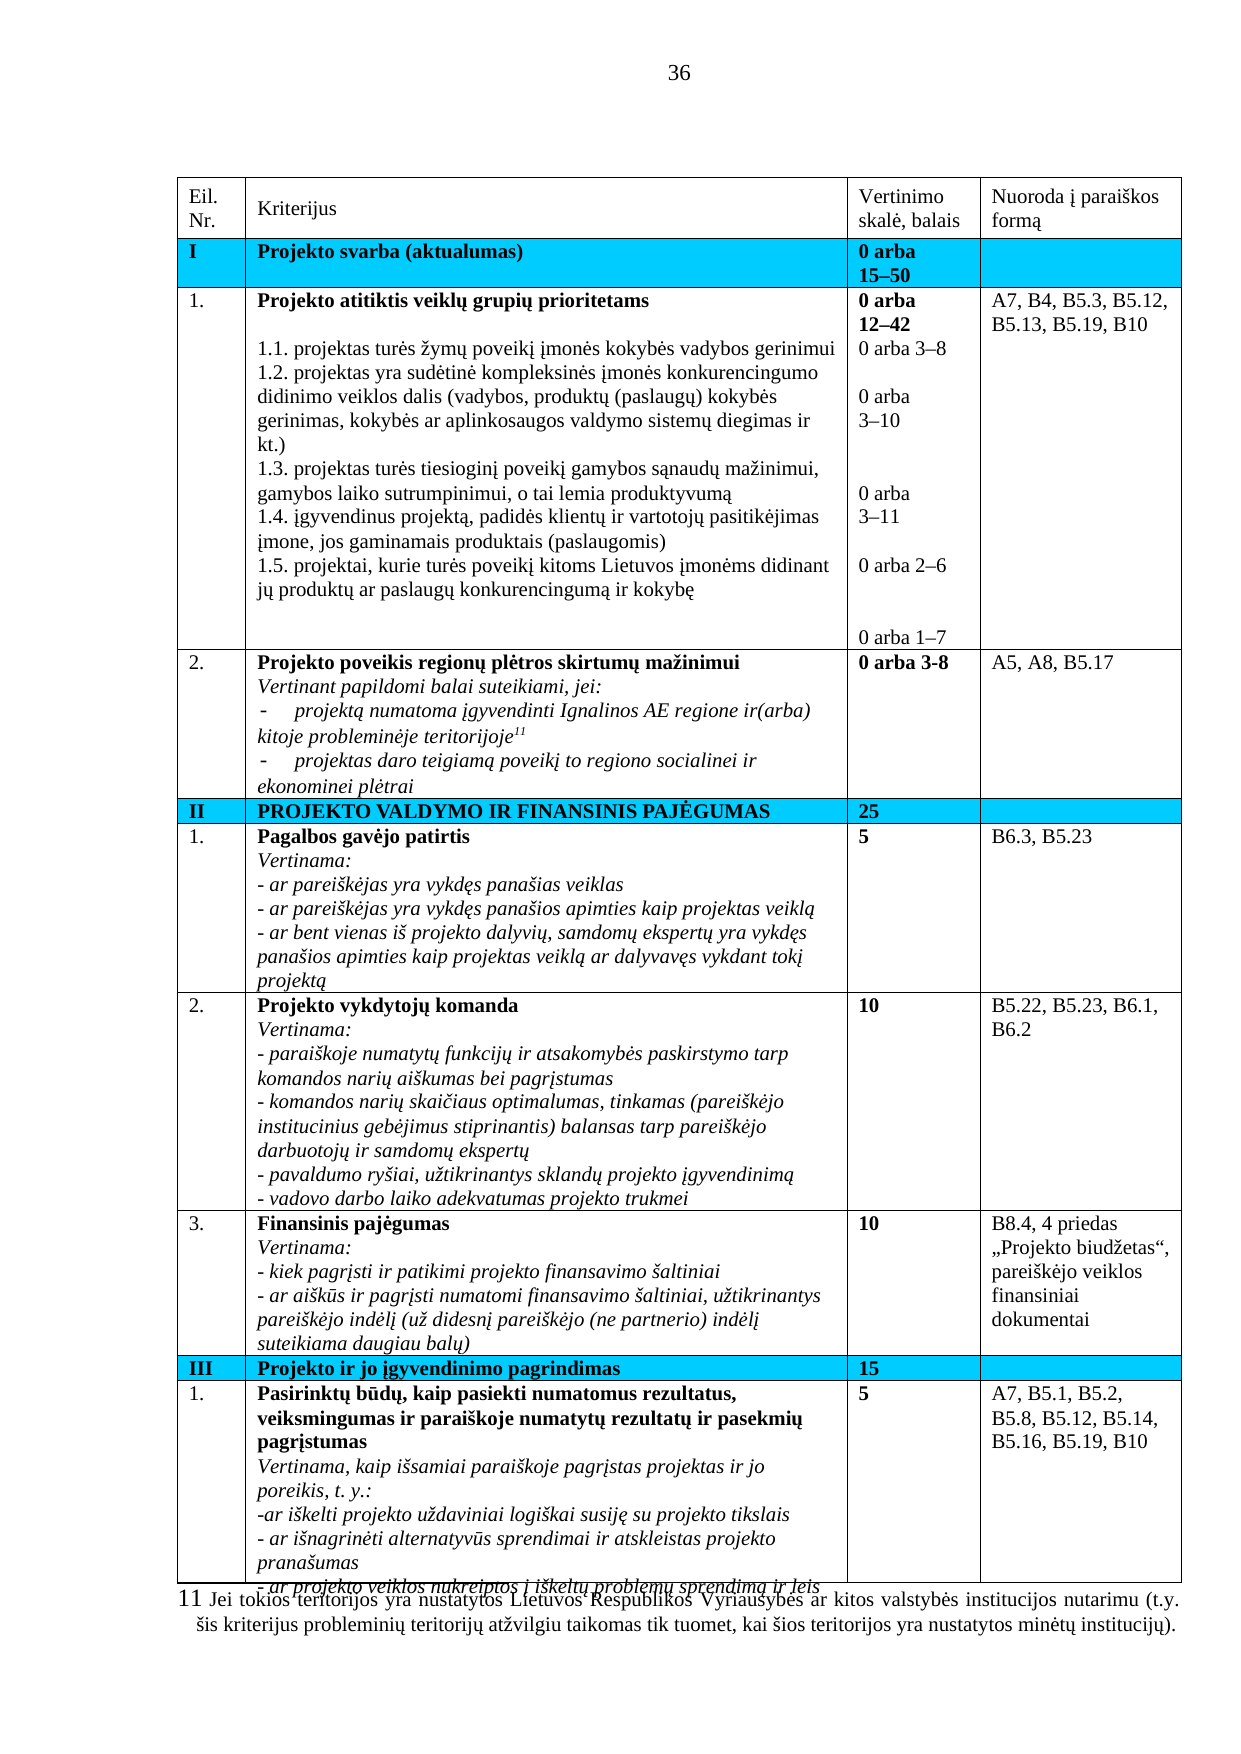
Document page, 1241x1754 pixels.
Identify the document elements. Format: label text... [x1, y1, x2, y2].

table_cell Projekto vykdytojų komanda Vertinama: - paraiškoje numatytų funkcijų ir atsakomybės paskirstymo tarp komandos narių aiškumas bei pagrįstumas - komandos narių skaičiaus optimalumas, tinkamas (pareiškėjo institucinius gebėjimus stiprinantis) balansas tarp pareiškėjo darbuotojų ir samdomų ekspertų - pavaldumo ryšiai, užtikrinantys sklandų projekto įgyvendinimą - vadovo darbo laiko adekvatumas projekto trukmei [246, 993, 847, 1210]
table_cell 1. [178, 824, 245, 992]
table_cell 25 [848, 799, 980, 823]
table_header Nuoroda į paraiškos formą [981, 178, 1181, 238]
table_header Kriterijus [246, 178, 847, 238]
table_cell B5.22, B5.23, B6.1, B6.2 [981, 993, 1181, 1210]
table_cell [981, 799, 1181, 823]
table_cell B6.3, B5.23 [981, 824, 1181, 992]
table_cell I [178, 239, 245, 287]
table_header Eil. Nr. [178, 178, 245, 238]
table_cell B8.4, 4 priedas „Projekto biudžetas“, pareiškėjo veiklos finansiniai dokumentai [981, 1211, 1181, 1355]
table_cell 3. [178, 1211, 245, 1355]
table_cell [981, 239, 1181, 287]
table_cell 5 [848, 824, 980, 992]
table_cell 1. [178, 1381, 245, 1582]
table_cell 5 [848, 1381, 980, 1582]
table_cell 10 [848, 1211, 980, 1355]
table_cell A7, B5.1, B5.2, B5.8, B5.12, B5.14, B5.16, B5.19, B10 [981, 1381, 1181, 1582]
table_cell 2. [178, 650, 245, 798]
table_cell Finansinis pajėgumas Vertinama: - kiek pagrįsti ir patikimi projekto finansavimo šaltiniai - ar aiškūs ir pagrįsti numatomi finansavimo šaltiniai, užtikrinantys pareiškėjo indėlį (už didesnį pareiškėjo (ne partnerio) indėlį suteikiama daugiau balų) [246, 1211, 847, 1355]
table_cell Pasirinktų būdų, kaip pasiekti numatomus rezultatus, veiksmingumas ir paraiškoje numatytų rezultatų ir pasekmių pagrįstumas Vertinama, kaip išsamiai paraiškoje pagrįstas projektas ir jo poreikis, t. y.: -ar iškelti projekto uždaviniai logiškai susiję su projekto tikslais - ar išnagrinėti alternatyvūs sprendimai ir atskleistas projekto pranašumas - ar projekto veiklos nukreiptos į iškeltų problemų sprendimą ir leis pasiekti numatomus projekto rezultatus - ar projekto veiklos nukreiptos į tikslinių grupių poreikių tenkinimą – ar atskleista, kodėl pasirinktas būdas veiksmingiausias (vertinant išlaidų ir rezultatų santykį), ir pan. - kiek realūs yra numatyti rezultatai - ar jie pasiekiami, vykdant numatytas veiklas - ar numatyti rezultatai lemia numatytas pasekmes [246, 1381, 847, 1582]
table_cell Projekto ir jo įgyvendinimo pagrindimas [246, 1356, 847, 1380]
table_cell Projekto valdymo ir finansinis pajėgumas [246, 799, 847, 823]
table_cell Projekto atitiktis veiklų grupių prioritetams 1.1. projektas turės žymų poveikį įmonės kokybės vadybos gerinimui 1.2. projektas yra sudėtinė kompleksinės įmonės konkurencingumo didinimo veiklos dalis (vadybos, produktų (paslaugų) kokybės gerinimas, kokybės ar aplinkosaugos valdymo sistemų diegimas ir kt.) 1.3. projektas turės tiesioginį poveikį gamybos sąnaudų mažinimui, gamybos laiko sutrumpinimui, o tai lemia produktyvumą 1.4. įgyvendinus projektą, padidės klientų ir vartotojų pasitikėjimas įmone, jos gaminamais produktais (paslaugomis) 1.5. projektai, kurie turės poveikį kitoms Lietuvos įmonėms didinant jų produktų ar paslaugų konkurencingumą ir kokybę [246, 288, 847, 649]
table_cell A7, B4, B5.3, B5.12, B5.13, B5.19, B10 [981, 288, 1181, 649]
table_cell III [178, 1356, 245, 1380]
table_cell [981, 1356, 1181, 1380]
table_cell Projekto svarba (aktualumas) [246, 239, 847, 287]
table_cell Projekto poveikis regionų plėtros skirtumų mažinimui Vertinant papildomi balai suteikiami, jei: - projektą numatoma įgyvendinti Ignalinos AE regione ir(arba) kitoje probleminėje teritorijoje - projektas daro teigiamą poveikį to regiono socialinei ir ekonominei plėtrai [246, 650, 847, 798]
table_cell 1. [178, 288, 245, 649]
table_cell A5, A8, B5.17 [981, 650, 1181, 798]
table_cell Pagalbos gavėjo patirtis Vertinama: - ar pareiškėjas yra vykdęs panašias veiklas - ar pareiškėjas yra vykdęs panašios apimties kaip projektas veiklą - ar bent vienas iš projekto dalyvių, samdomų ekspertų yra vykdęs panašios apimties kaip projektas veiklą ar dalyvavęs vykdant tokį projektą [246, 824, 847, 992]
table_header Vertinimo skalė, balais [848, 178, 980, 238]
table_cell 15 [848, 1356, 980, 1380]
table_cell 0 arba 12–42 0 arba 3–8 0 arba 3–10 0 arba 3–11 0 arba 2–6 0 arba 1–7 [848, 288, 980, 649]
table_cell 2. [178, 993, 245, 1210]
table_cell 10 [848, 993, 980, 1210]
table_cell II [178, 799, 245, 823]
table_cell 0 arba 15–50 [848, 239, 980, 287]
table_cell 0 arba 3-8 [848, 650, 980, 798]
